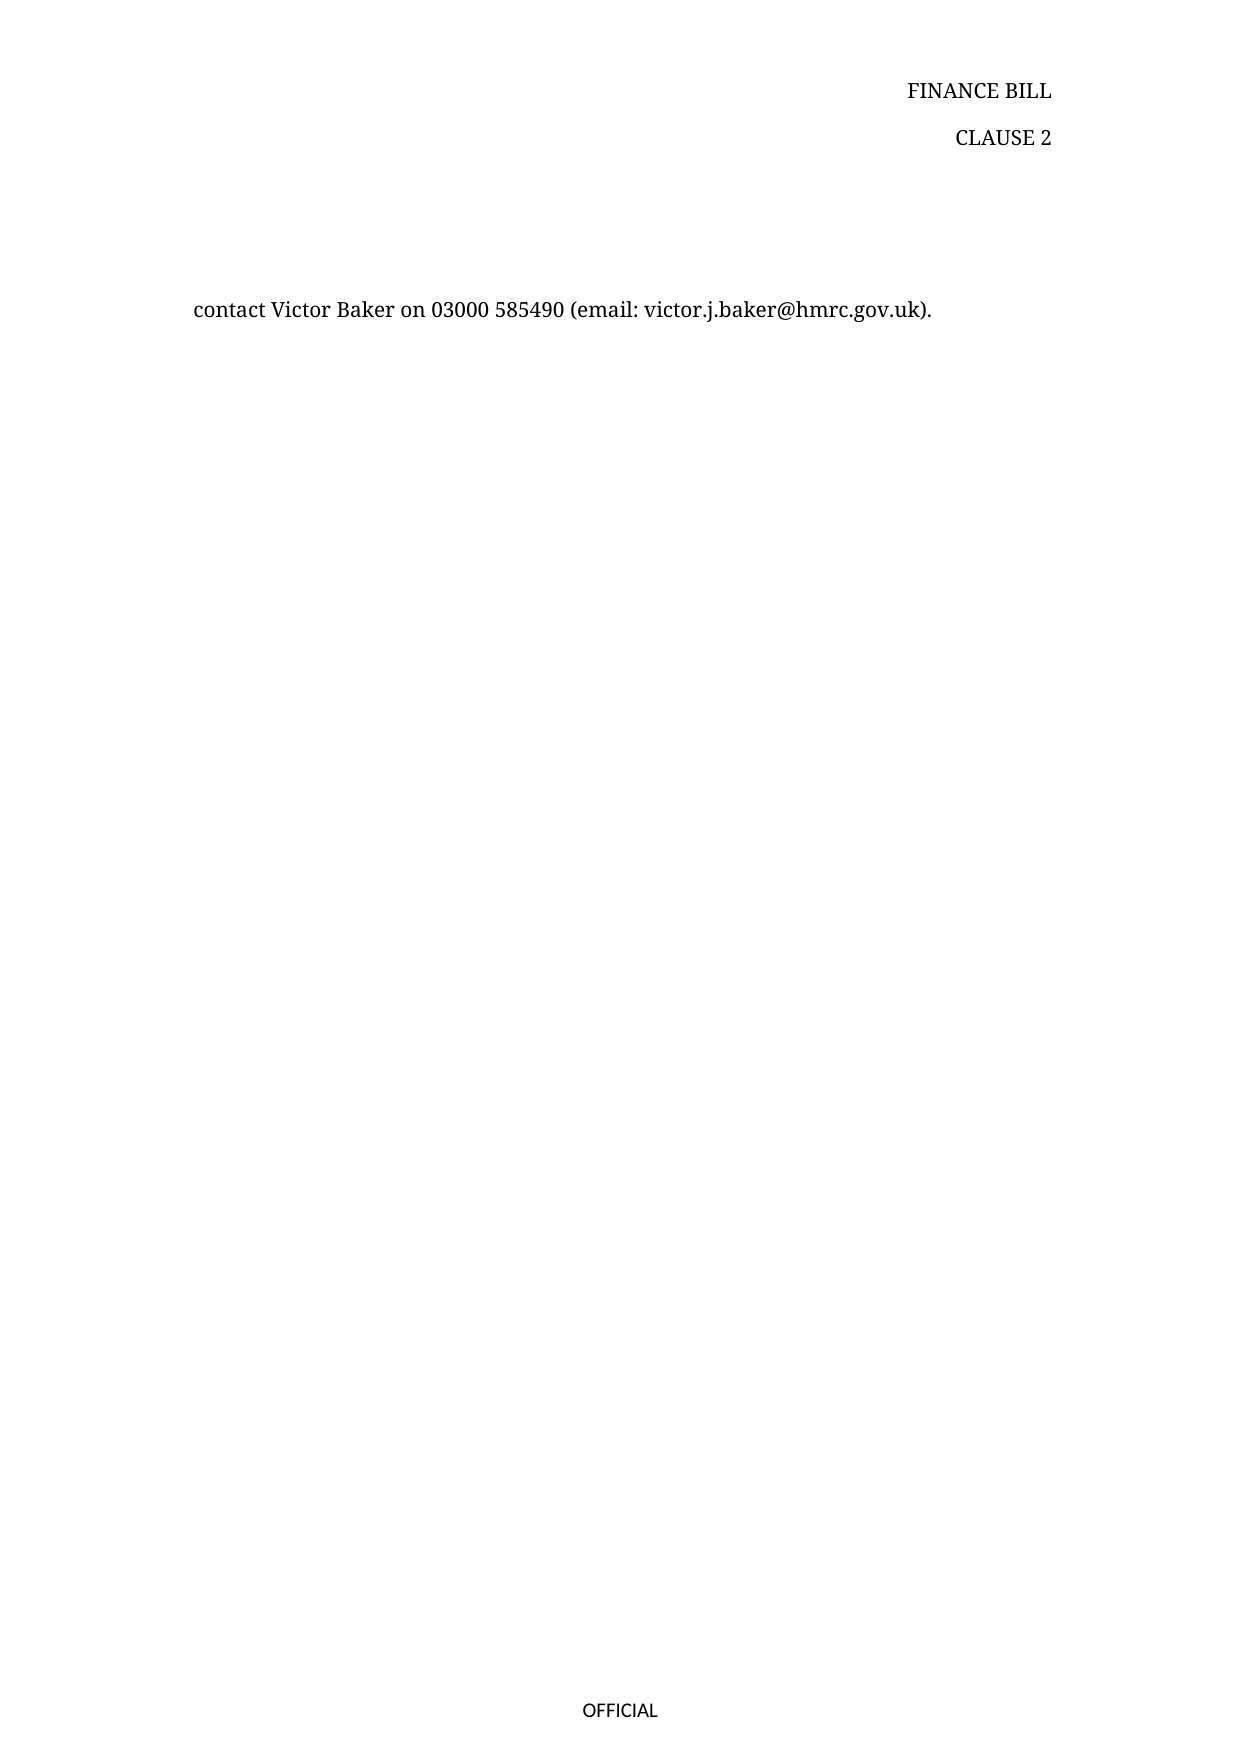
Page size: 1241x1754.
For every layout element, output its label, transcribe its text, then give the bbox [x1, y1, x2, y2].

list contact Victor Baker on 03000 585490 (email: victor.j.baker@hmrc.gov.uk). [156, 295, 1053, 324]
